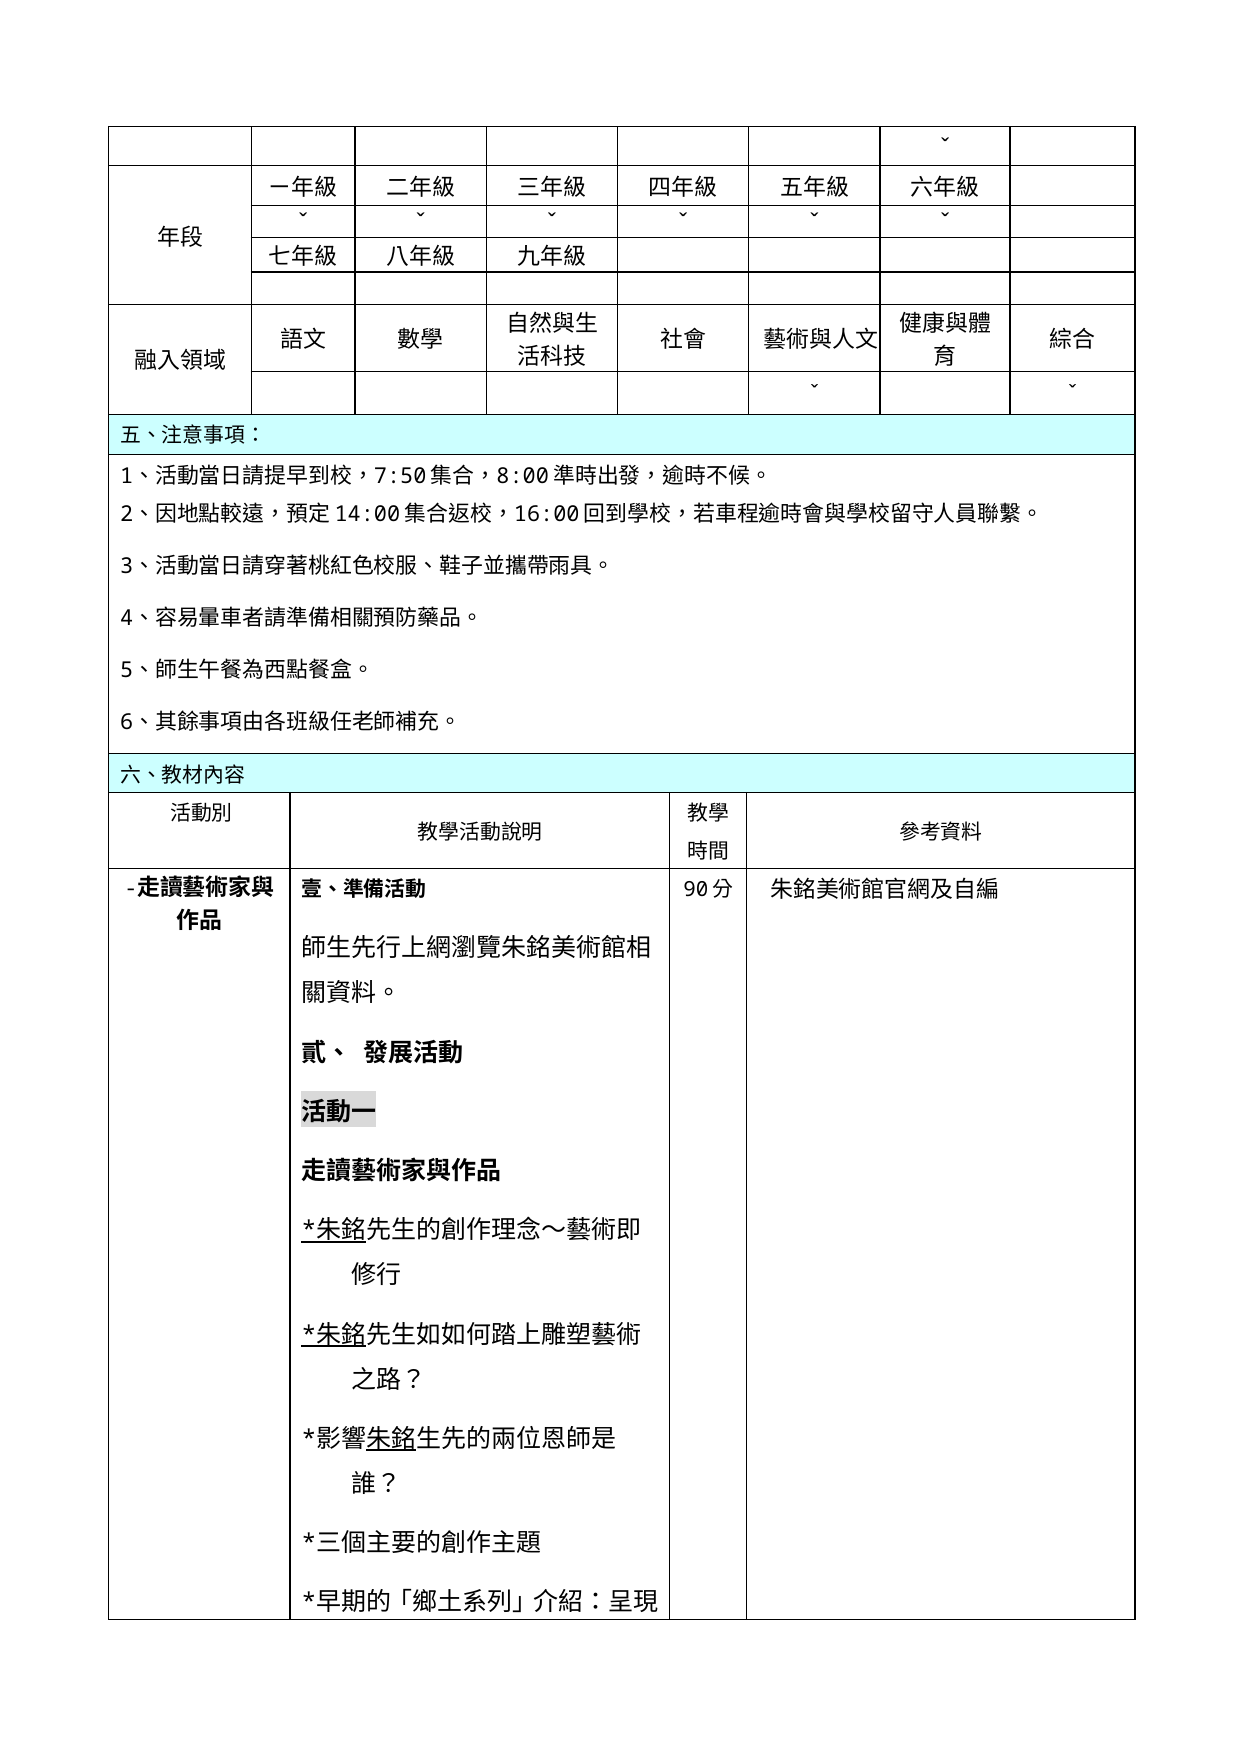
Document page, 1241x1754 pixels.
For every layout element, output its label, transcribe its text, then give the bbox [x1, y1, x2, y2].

table_cell 三年級 [487, 166, 617, 205]
table_cell [1011, 166, 1134, 205]
table_cell [356, 372, 486, 413]
table_cell [252, 273, 354, 304]
table_cell ㄧ年級 [252, 166, 354, 205]
table_cell [1011, 127, 1134, 165]
table_cell ˇ [881, 127, 1009, 165]
table_cell [1011, 238, 1134, 271]
table_cell [356, 127, 486, 165]
table_cell ˇ [749, 206, 879, 237]
table_cell [1011, 273, 1134, 304]
table_cell 壹、準備活動 師生先行上網瀏覽朱銘美術館相關資料。 貳、 發展活動 活動一 走讀藝術家與作品 *朱銘先生的創作理念～藝術即修行 *朱銘先生如如何踏上雕塑藝術之路？ *影響朱銘生先的兩位恩師是誰？ *三個主要的創作主題 *早期的「鄉土系列」介紹：呈現 [291, 869, 669, 1619]
table_cell [1011, 206, 1134, 237]
table_cell 教學 時間 [670, 793, 746, 868]
table_cell 八年級 [356, 238, 486, 271]
table_cell ˇ [356, 206, 486, 237]
table_cell ˇ [1011, 372, 1134, 413]
table_cell [487, 372, 617, 413]
table_cell 健康與體育 [881, 305, 1009, 371]
table_cell 參考資料 [747, 793, 1134, 868]
table_cell [749, 127, 879, 165]
table_cell 二年級 [356, 166, 486, 205]
table_cell [881, 238, 1009, 271]
table_cell [356, 273, 486, 304]
table_cell 活動別 [109, 793, 289, 868]
table_cell ˇ [618, 206, 748, 237]
table_cell [618, 372, 748, 413]
table_cell [252, 372, 354, 413]
table_cell [618, 127, 748, 165]
table_cell -走讀藝術家與作品 [109, 869, 289, 1619]
table_cell ˇ [252, 206, 354, 237]
table_cell 藝術與人文 [749, 305, 879, 371]
table_cell 社會 [618, 305, 748, 371]
table_cell 五年級 [749, 166, 879, 205]
table_cell [881, 273, 1009, 304]
table_cell 九年級 [487, 238, 617, 271]
table_cell 六年級 [881, 166, 1009, 205]
table_cell ˇ [487, 206, 617, 237]
table_cell [252, 127, 354, 165]
table_cell 數學 [356, 305, 486, 371]
table_cell 90分 [670, 869, 746, 1619]
table_cell 自然與生活科技 [487, 305, 617, 371]
table_cell 綜合 [1011, 305, 1134, 371]
table_cell [487, 127, 617, 165]
table_cell [618, 273, 748, 304]
table_cell [749, 238, 879, 271]
table_cell 七年級 [252, 238, 354, 271]
table_cell 五、注意事項： [109, 415, 1134, 454]
table_cell ˇ [749, 372, 879, 413]
table_cell 朱銘美術館官網及自編 [747, 869, 1134, 1619]
table_cell [749, 273, 879, 304]
table_cell [109, 127, 251, 165]
table_cell 教學活動說明 [291, 793, 669, 868]
table_cell [487, 273, 617, 304]
table_cell 四年級 [618, 166, 748, 205]
table_cell ˇ [881, 206, 1009, 237]
table_cell 1、活動當日請提早到校，7:50集合，8:00準時出發，逾時不候。 2、因地點較遠，預定14:00集合返校，16:00回到學校，若車程逾時會與學校留守人員聯繫。 3、活動當日請穿著桃紅色校服、鞋子並攜帶雨具。 4、容易暈車者請準備相關預防藥品。 5、師生午餐為西點餐盒。 6、其餘事項由各班級任老師補充。 [109, 455, 1134, 753]
table_cell 融入領域 [109, 305, 251, 413]
table_cell [881, 372, 1009, 413]
table_cell 語文 [252, 305, 354, 371]
table_cell 六、教材內容 [109, 754, 1134, 792]
table_cell 年段 [109, 166, 251, 304]
table_cell [618, 238, 748, 271]
